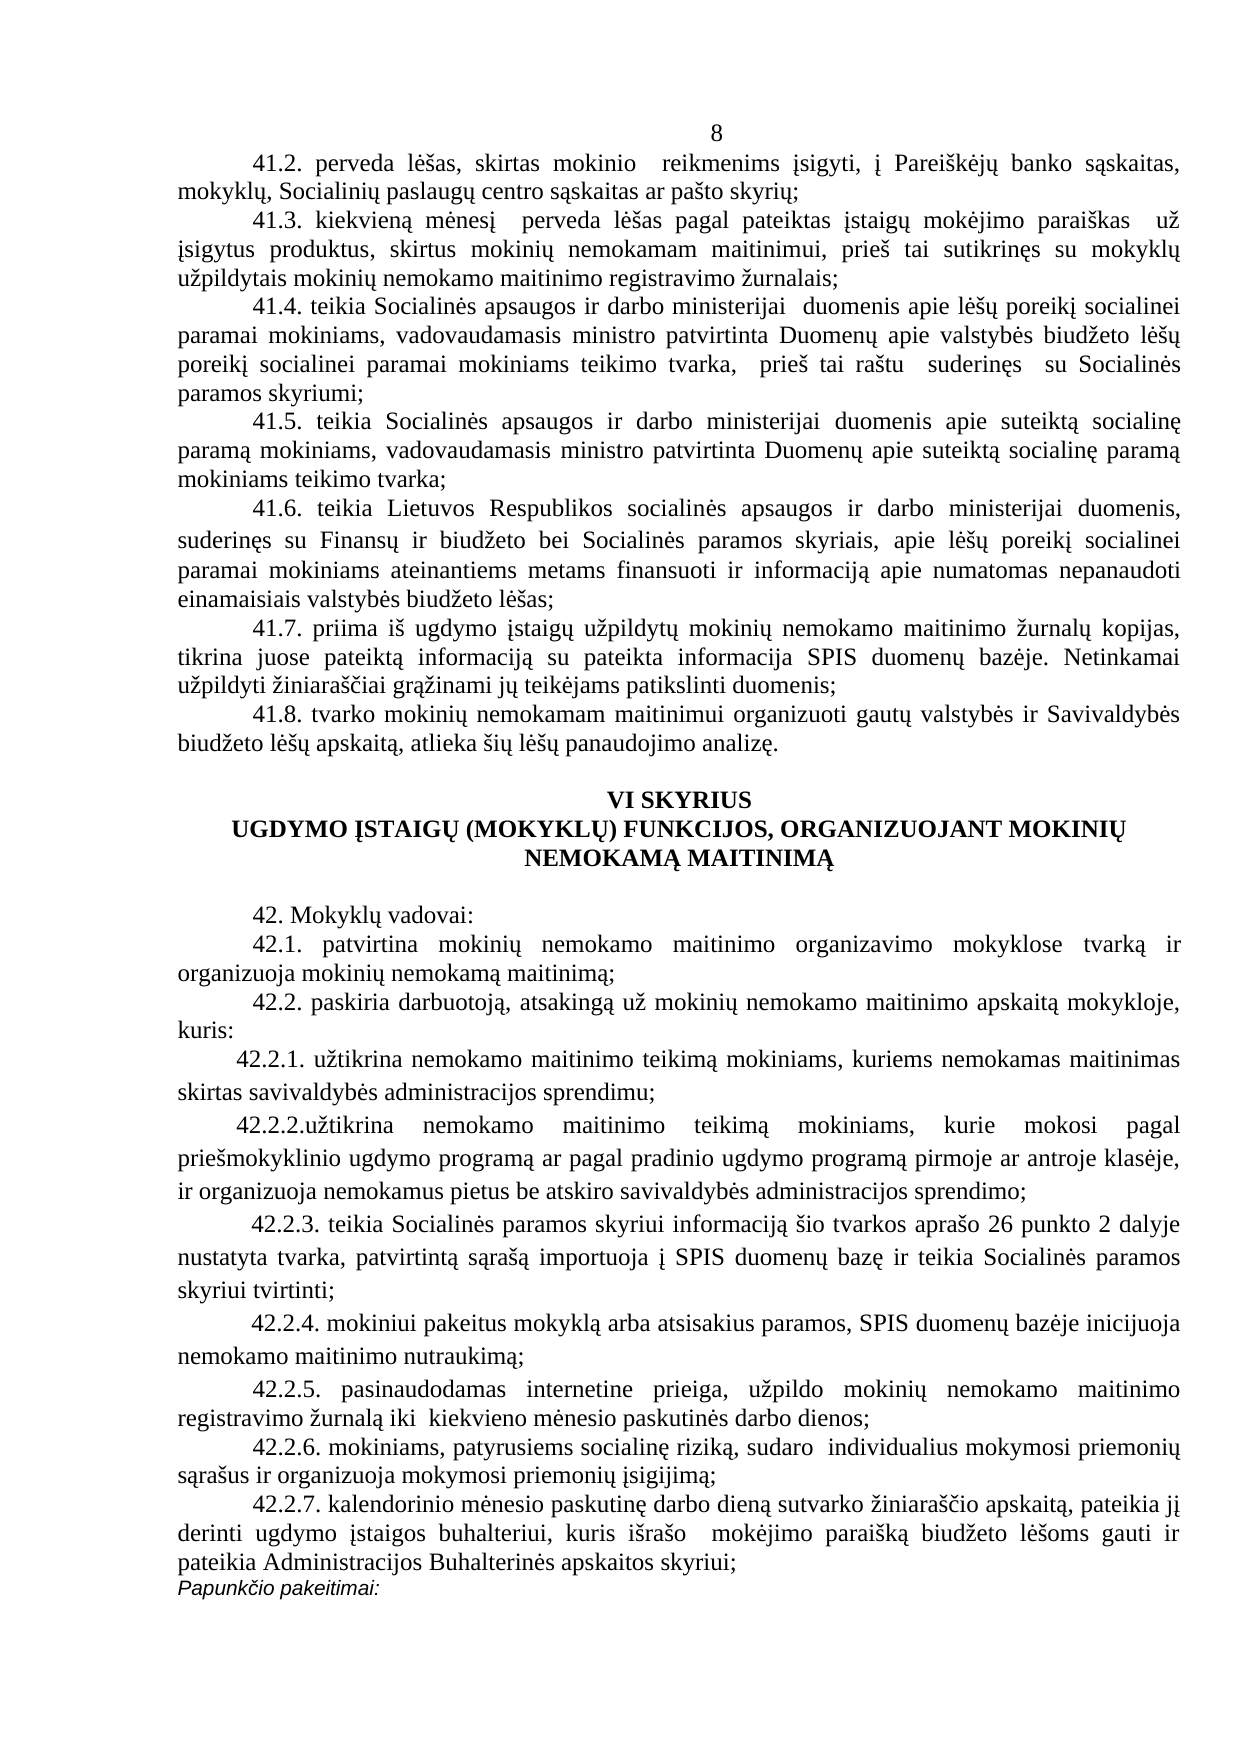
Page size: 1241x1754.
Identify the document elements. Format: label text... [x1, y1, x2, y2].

text 41.8. tvarko mokinių nemokamam maitinimui organizuoti gautų valstybės ir Savivaldybės biudžeto lėšų apskaitą, atlieka šių lėšų panaudojimo analizę. [177, 699, 1181, 757]
text 42.2. paskiria darbuotoją, atsakingą už mokinių nemokamo maitinimo apskaitą mokykloje, kuris: [177, 987, 1181, 1044]
text 42.2.3. teikia Socialinės paramos skyriui informaciją šio tvarkos aprašo 26 punkto 2 dalyje nustatyta tvarka, patvirtintą sąrašą importuoja į SPIS duomenų bazę ir teikia Socialinės paramos skyriui tvirtinti; [177, 1209, 1181, 1304]
text 41.5. teikia Socialinės apsaugos ir darbo ministerijai duomenis apie suteiktą socialinę paramą mokiniams, vadovaudamasis ministro patvirtinta Duomenų apie suteiktą socialinę paramą mokiniams teikimo tvarka; [177, 406, 1181, 493]
text 41.7. priima iš ugdymo įstaigų užpildytų mokinių nemokamo maitinimo žurnalų kopijas, tikrina juose pateiktą informaciją su pateikta informacija SPIS duomenų bazėje. Netinkamai užpildyti žiniaraščiai grąžinami jų teikėjams patikslinti duomenis; [177, 613, 1181, 699]
text 41.4. teikia Socialinės apsaugos ir darbo ministerijai duomenis apie lėšų poreikį socialinei paramai mokiniams, vadovaudamasis ministro patvirtinta Duomenų apie valstybės biudžeto lėšų poreikį socialinei paramai mokiniams teikimo tvarka, prieš tai raštu suderinęs su Socialinės paramos skyriumi; [177, 291, 1181, 406]
text 42.2.2.užtikrina nemokamo maitinimo teikimą mokiniams, kurie mokosi pagal priešmokyklinio ugdymo programą ar pagal pradinio ugdymo programą pirmoje ar antroje klasėje, ir organizuoja nemokamus pietus be atskiro savivaldybės administracijos sprendimo; [177, 1110, 1181, 1205]
text UGDYMO ĮSTAIGŲ (MOKYKLŲ) FUNKCIJOS, ORGANIZUOJANT MOKINIŲ NEMOKAMĄ MAITINIMĄ [177, 814, 1181, 872]
text 42.1. patvirtina mokinių nemokamo maitinimo organizavimo mokyklose tvarką ir organizuoja mokinių nemokamą maitinimą; [177, 929, 1181, 987]
text 42.2.6. mokiniams, patyrusiems socialinę riziką, sudaro individualius mokymosi priemonių sąrašus ir organizuoja mokymosi priemonių įsigijimą; [177, 1432, 1181, 1489]
text 41.2. perveda lėšas, skirtas mokinio reikmenims įsigyti, į Pareiškėjų banko sąskaitas, mokyklų, Socialinių paslaugų centro sąskaitas ar pašto skyrių; [177, 148, 1181, 205]
text VI SKYRIUS [177, 785, 1181, 814]
text 41.6. teikia Lietuvos Respublikos socialinės apsaugos ir darbo ministerijai duomenis, suderinęs su Finansų ir biudžeto bei Socialinės paramos skyriais, apie lėšų poreikį socialinei paramai mokiniams ateinantiems metams finansuoti ir informaciją apie numatomas nepanaudoti einamaisiais valstybės biudžeto lėšas; [177, 493, 1181, 613]
text 41.3. kiekvieną mėnesį perveda lėšas pagal pateiktas įstaigų mokėjimo paraiškas už įsigytus produktus, skirtus mokinių nemokamam maitinimui, prieš tai sutikrinęs su mokyklų užpildytais mokinių nemokamo maitinimo registravimo žurnalais; [177, 205, 1181, 291]
text 42.2.5. pasinaudodamas internetine prieiga, užpildo mokinių nemokamo maitinimo registravimo žurnalą iki kiekvieno mėnesio paskutinės darbo dienos; [177, 1374, 1181, 1432]
text 42. Mokyklų vadovai: [177, 900, 1181, 929]
text 42.2.7. kalendorinio mėnesio paskutinę darbo dieną sutvarko žiniaraščio apskaitą, pateikia jį derinti ugdymo įstaigos buhalteriui, kuris išrašo mokėjimo paraišką biudžeto lėšoms gauti ir pateikia Administracijos Buhalterinės apskaitos skyriui; [177, 1489, 1181, 1576]
text 42.2.1. užtikrina nemokamo maitinimo teikimą mokiniams, kuriems nemokamas maitinimas skirtas savivaldybės administracijos sprendimu; [177, 1044, 1181, 1106]
text 42.2.4. mokiniui pakeitus mokyklą arba atsisakius paramos, SPIS duomenų bazėje inicijuoja nemokamo maitinimo nutraukimą; [177, 1308, 1181, 1370]
text Papunkčio pakeitimai: [177, 1576, 1181, 1599]
